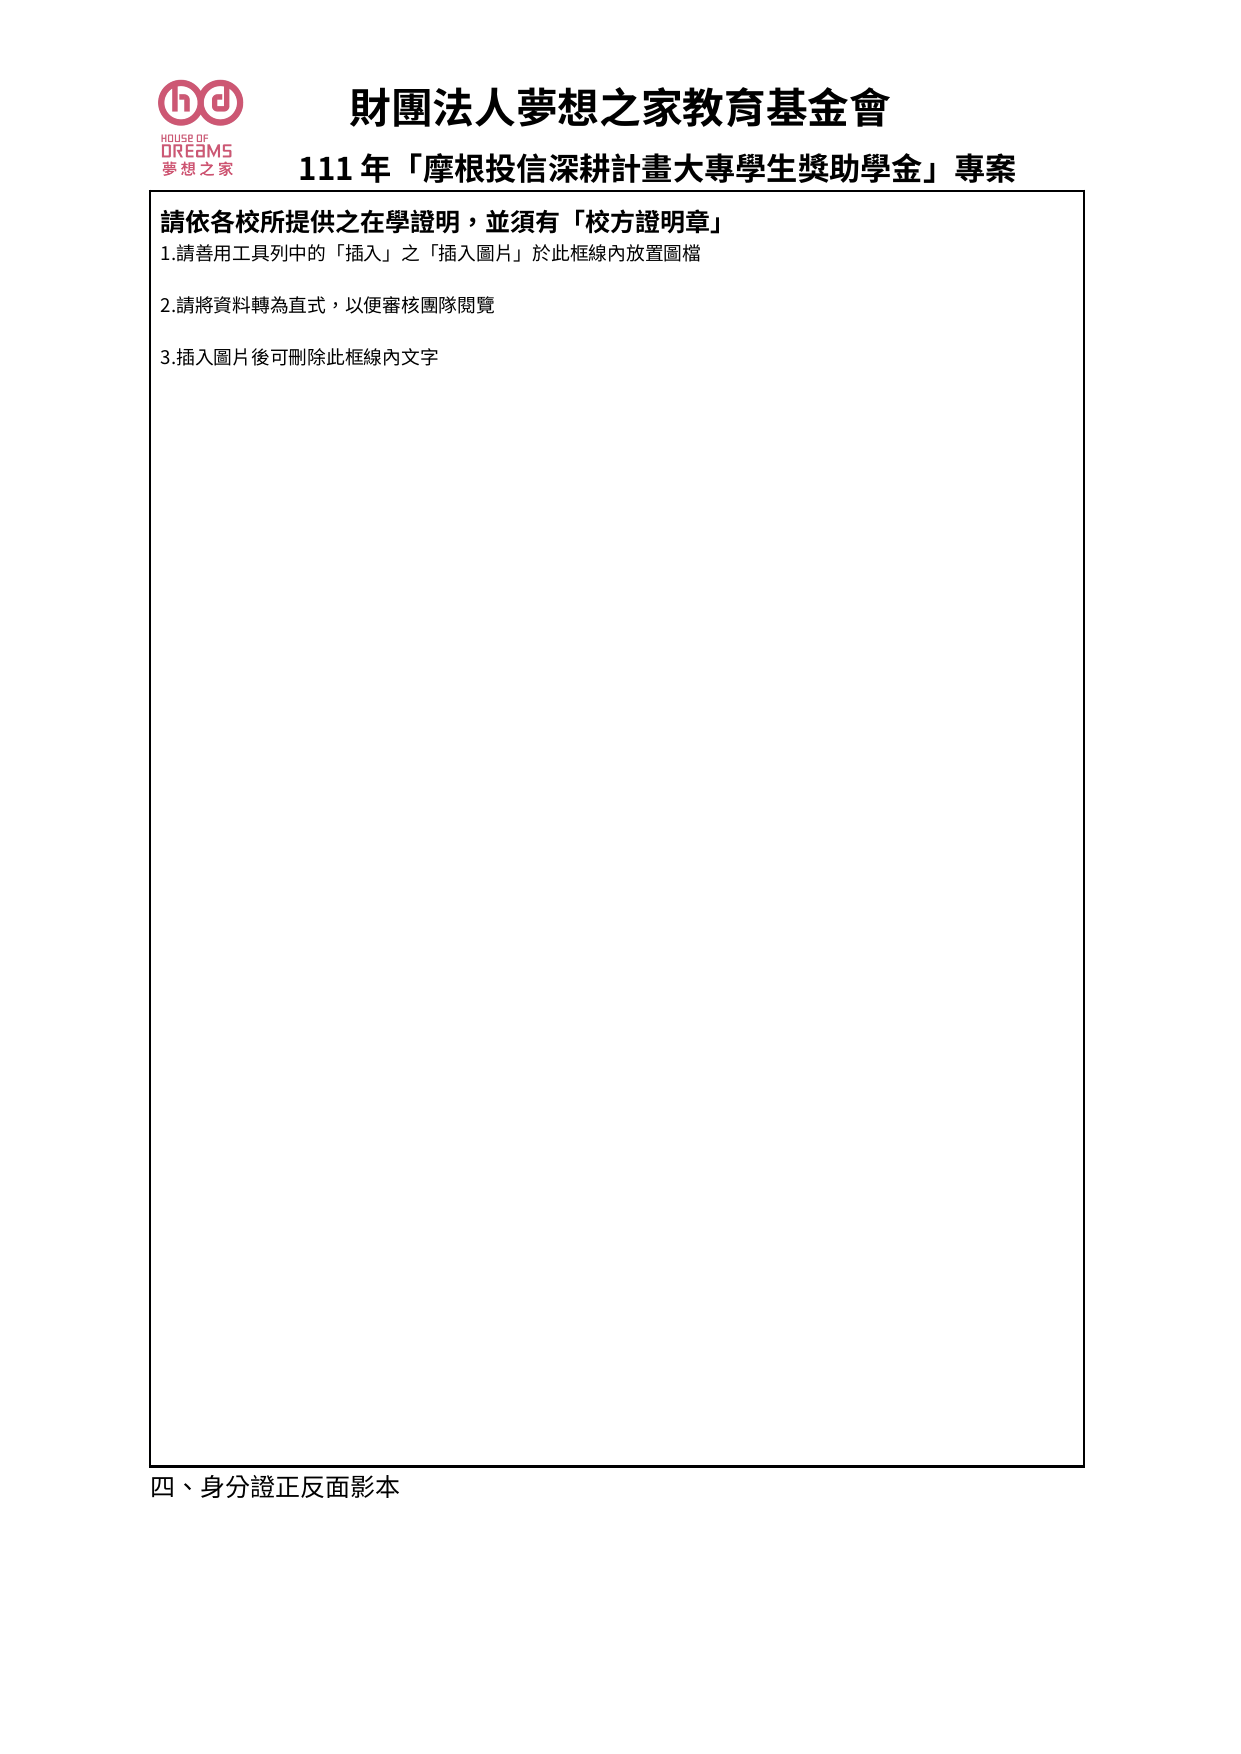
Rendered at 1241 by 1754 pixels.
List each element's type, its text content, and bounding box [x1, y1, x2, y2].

table_header 請依各校所提供之在學證明，並須有「校方證明章」 1.請善用工具列中的「插入」之「插入圖片」於此框線內放置圖檔 2.請將資料轉為直式，以便審核團隊閱覽 3.插入圖片後可刪除此框線內文字 [151, 192, 1083, 1465]
picture [150, 75, 251, 176]
text 四、身分證正反面影本 [150, 1467, 1090, 1504]
